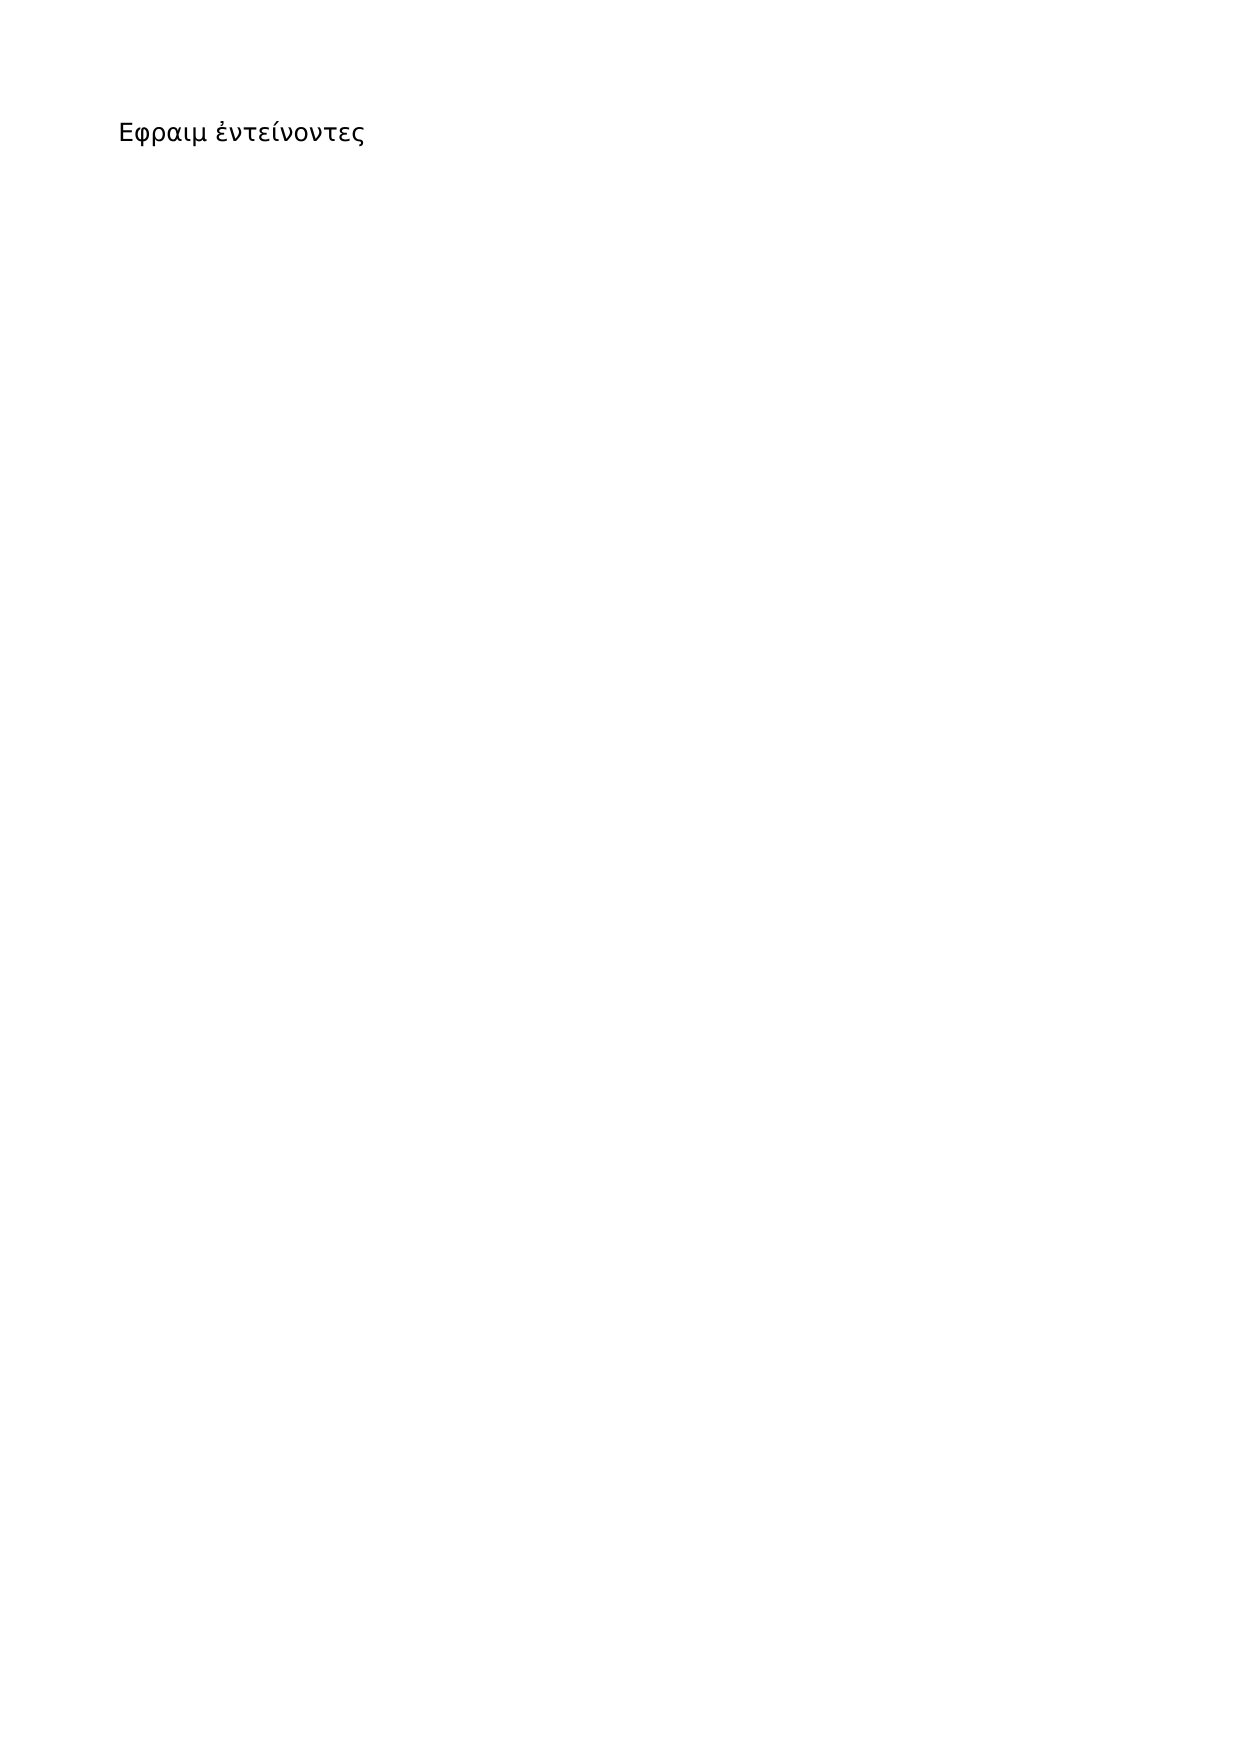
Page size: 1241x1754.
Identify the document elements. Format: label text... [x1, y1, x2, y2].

text Εφραιμ ἐντείνοντες [118, 118, 1122, 147]
